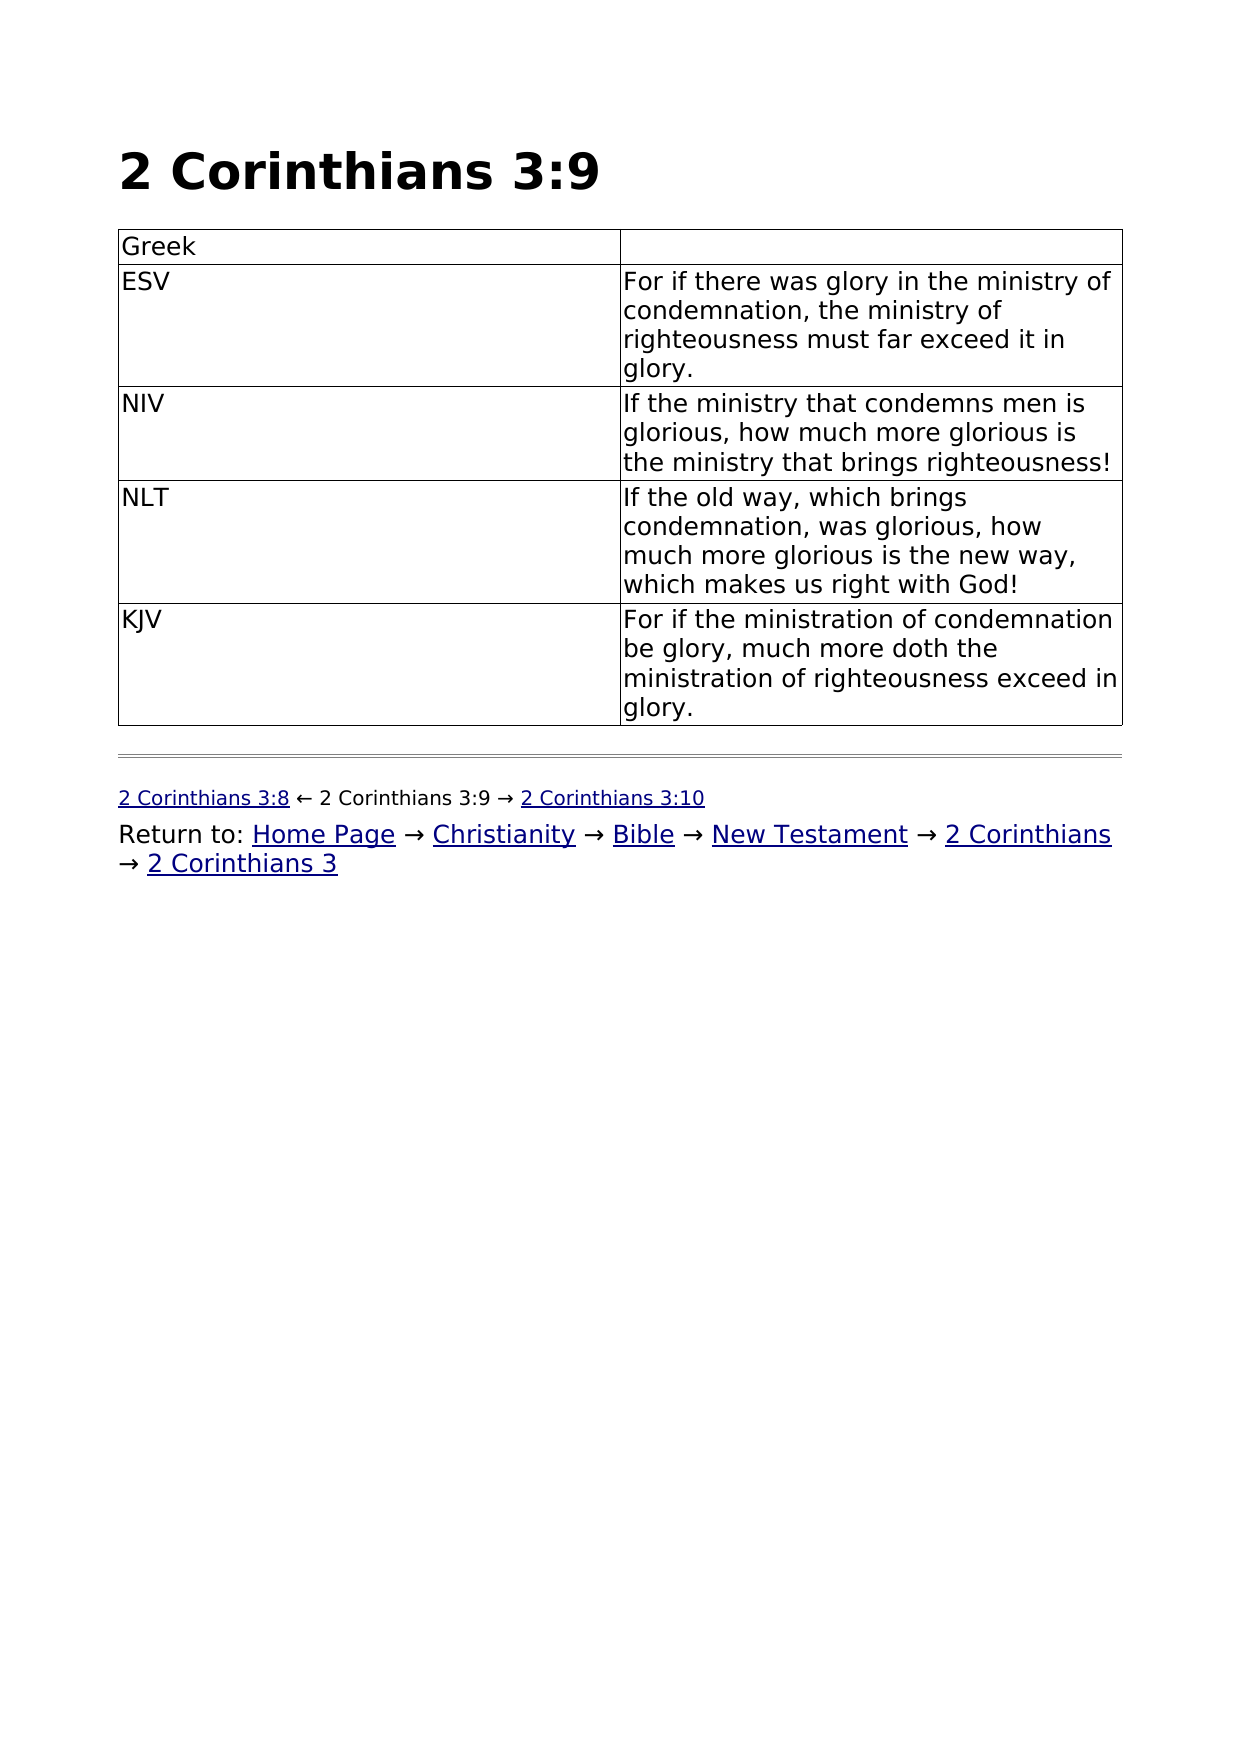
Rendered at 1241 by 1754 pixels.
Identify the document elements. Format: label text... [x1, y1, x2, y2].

table_header Greek [119, 230, 620, 264]
subtitle 2 Corinthians 3:9 [118, 143, 1122, 201]
table_cell For if there was glory in the ministry of condemnation, the ministry of righteousness must far exceed it in glory. [621, 265, 1122, 386]
table_header [621, 230, 1122, 264]
table_cell NIV [119, 387, 620, 480]
table_cell For if the ministration of condemnation be glory, much more doth the ministration of righteousness exceed in glory. [621, 604, 1122, 725]
table_cell NLT [119, 481, 620, 602]
table_cell If the ministry that condemns men is glorious, how much more glorious is the ministry that brings righteousness! [621, 387, 1122, 480]
text Return to: Home Page → Christianity → Bible → New Testament → 2 Corinthians → 2 Corinthians 3 [118, 820, 1122, 879]
table_cell KJV [119, 604, 620, 725]
table_cell ESV [119, 265, 620, 386]
text 2 Corinthians 3:8 ← 2 Corinthians 3:9 → 2 Corinthians 3:10 [118, 786, 1122, 820]
table_cell If the old way, which brings condemnation, was glorious, how much more glorious is the new way, which makes us right with God! [621, 481, 1122, 602]
